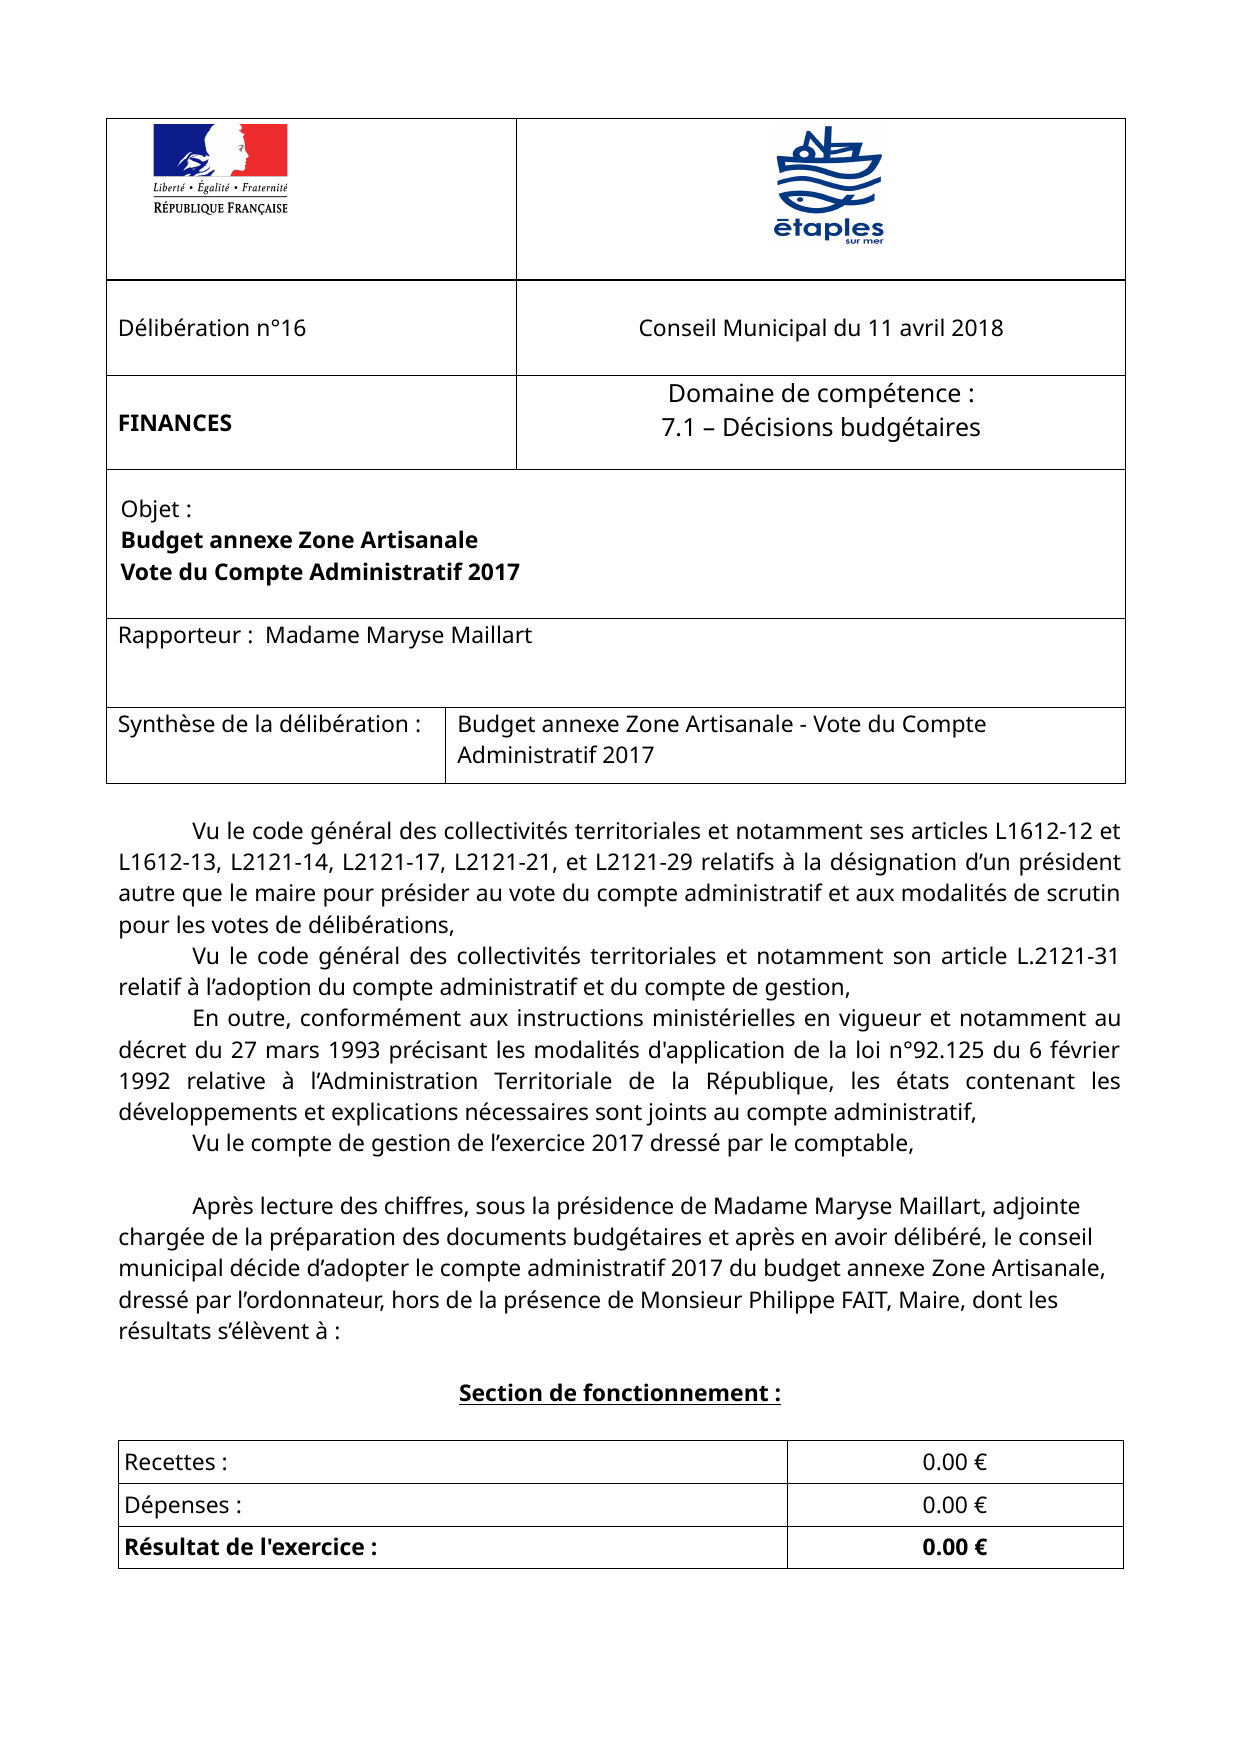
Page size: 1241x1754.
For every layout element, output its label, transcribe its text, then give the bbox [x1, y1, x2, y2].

table_header 0,00 € [788, 1441, 1123, 1483]
table_cell FINANCES [107, 376, 516, 469]
text Vu le code général des collectivités territoriales et notamment ses articles L1612-12 et L1612-13, L2121-14, L2121-17, L2121-21, et L2121-29 relatifs à la désignation d’un président autre que le maire pour présider au vote du compte administratif et aux modalités de scrutin pour les votes de délibérations, [118, 815, 1122, 940]
table_cell Résultat de l'exercice : [119, 1527, 787, 1568]
table_cell 0,00 € [788, 1527, 1123, 1568]
table_header [517, 119, 1125, 247]
table_header [107, 125, 516, 279]
table_header [517, 248, 1125, 279]
text Section de fonctionnement : [118, 1377, 1122, 1409]
table_header Délibération n°16 [107, 281, 516, 374]
table_header Conseil Municipal du 11 avril 2018 [517, 281, 1125, 374]
text Vu le code général des collectivités territoriales et notamment son article L.2121-31 relatif à l’adoption du compte administratif et du compte de gestion, [118, 940, 1122, 1002]
table_cell Budget annexe Zone Artisanale - Vote du Compte Administratif 2017 [446, 708, 1125, 783]
text Après lecture des chiffres, sous la présidence de Madame Maryse Maillart, adjointe chargée de la préparation des documents budgétaires et après en avoir délibéré, le conseil municipal décide d’adopter le compte administratif 2017 du budget annexe Zone Artisanale, dressé par l’ordonnateur, hors de la présence de Monsieur Philippe FAIT, Maire, dont les résultats s’élèvent à : [118, 1190, 1122, 1346]
table_cell Synthèse de la délibération : [107, 708, 445, 783]
table_cell 0,00 € [788, 1484, 1123, 1526]
picture [769, 122, 890, 248]
table_cell Objet : Budget annexe Zone Artisanale Vote du Compte Administratif 2017 [107, 470, 1125, 618]
picture [153, 124, 288, 215]
text En outre, conformément aux instructions ministérielles en vigueur et notamment au décret du 27 mars 1993 précisant les modalités d'application de la loi n°92.125 du 6 février 1992 relative à l’Administration Territoriale de la République, les états contenant les développements et explications nécessaires sont joints au compte administratif, [118, 1002, 1122, 1127]
table_cell Domaine de compétence : 7.1 – Décisions budgétaires [517, 376, 1125, 469]
table_header [107, 119, 516, 124]
table_header Recettes : [119, 1441, 787, 1483]
table_cell Rapporteur : Madame Maryse Maillart [107, 619, 1125, 707]
table_cell Dépenses : [119, 1484, 787, 1526]
text Vu le compte de gestion de l’exercice 2017 dressé par le comptable, [118, 1127, 1122, 1159]
